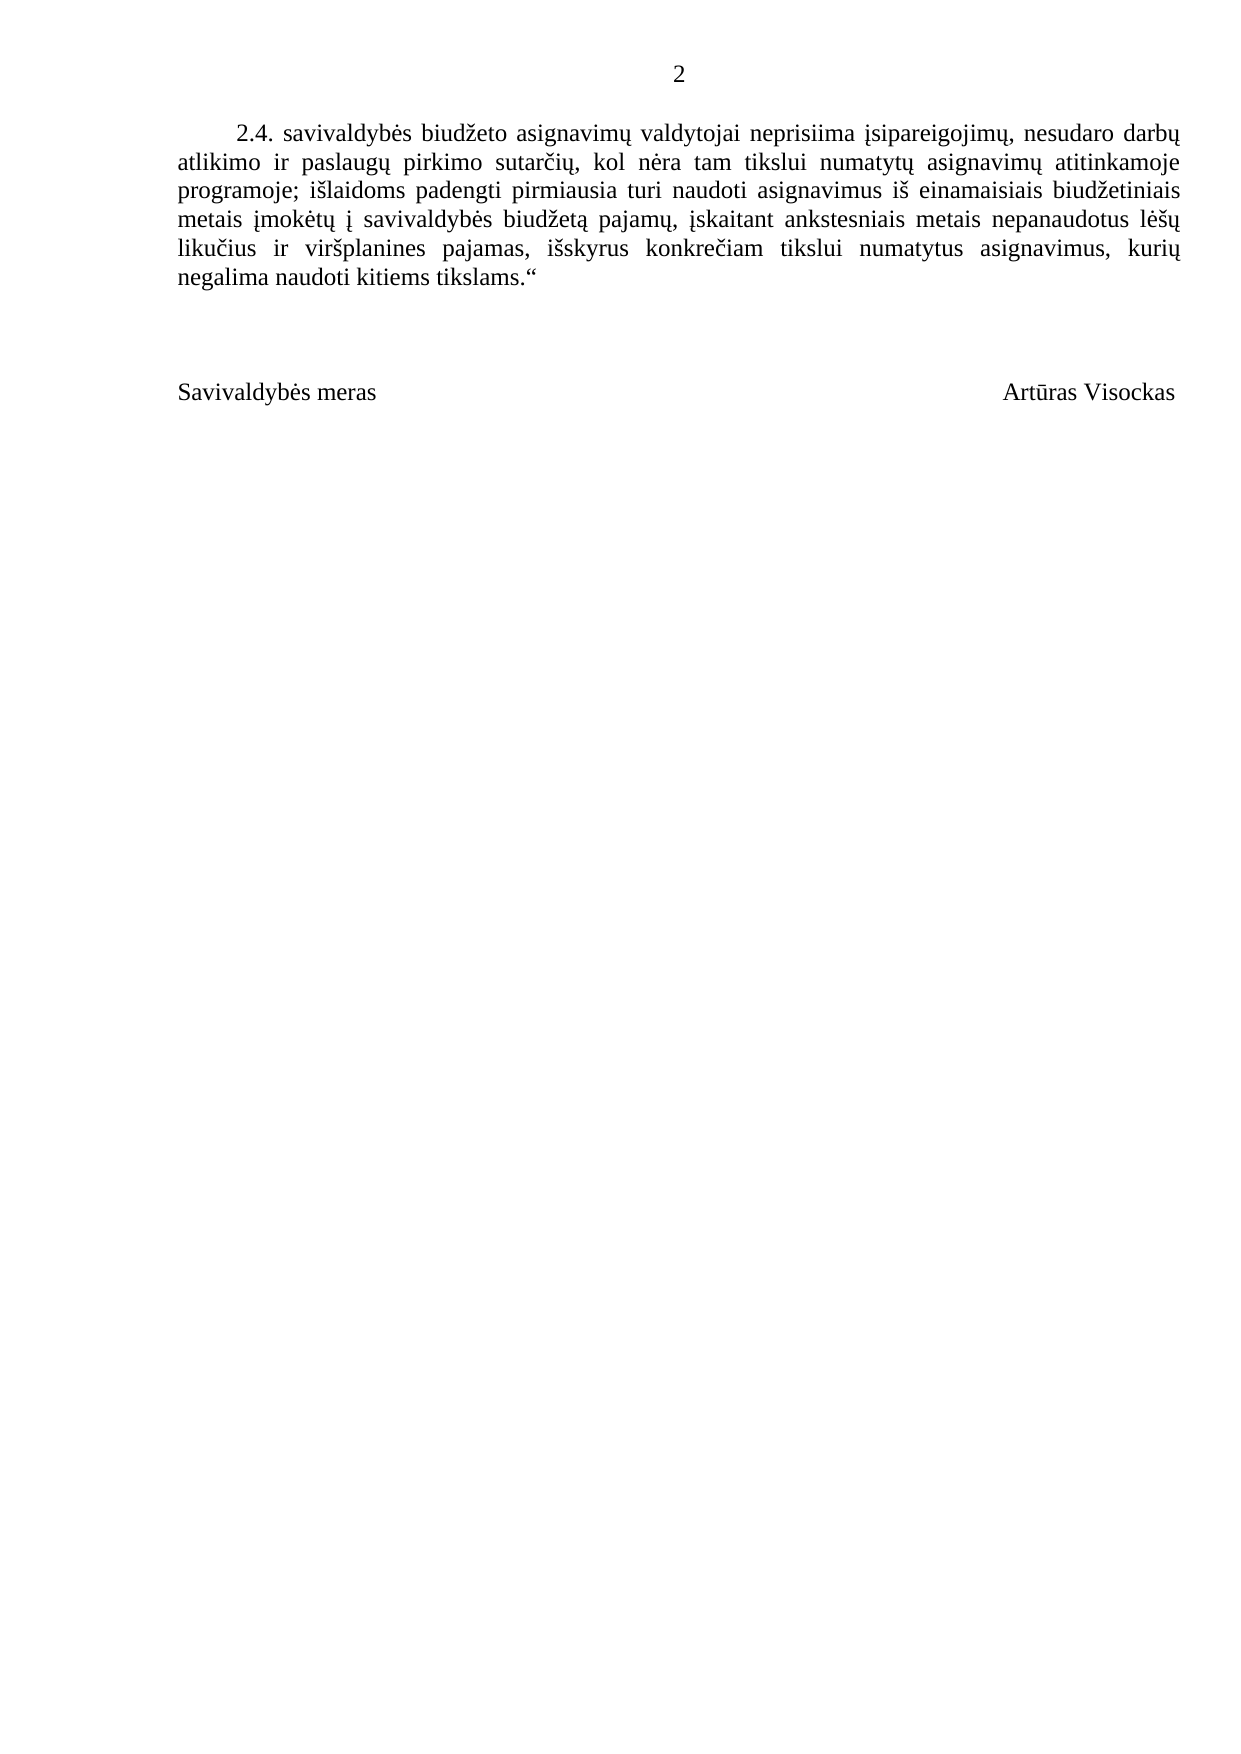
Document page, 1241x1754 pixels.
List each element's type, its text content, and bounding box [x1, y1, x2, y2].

text Savivaldybės meras Artūras Visockas [177, 377, 1181, 406]
text 2.4. savivaldybės biudžeto asignavimų valdytojai neprisiima įsipareigojimų, nesudaro darbų atlikimo ir paslaugų pirkimo sutarčių, kol nėra tam tikslui numatytų asignavimų atitinkamoje programoje; išlaidoms padengti pirmiausia turi naudoti asignavimus iš einamaisiais biudžetiniais metais įmokėtų į savivaldybės biudžetą pajamų, įskaitant ankstesniais metais nepanaudotus lėšų likučius ir viršplanines pajamas, išskyrus konkrečiam tikslui numatytus asignavimus, kurių negalima naudoti kitiems tikslams.“ [177, 118, 1181, 291]
